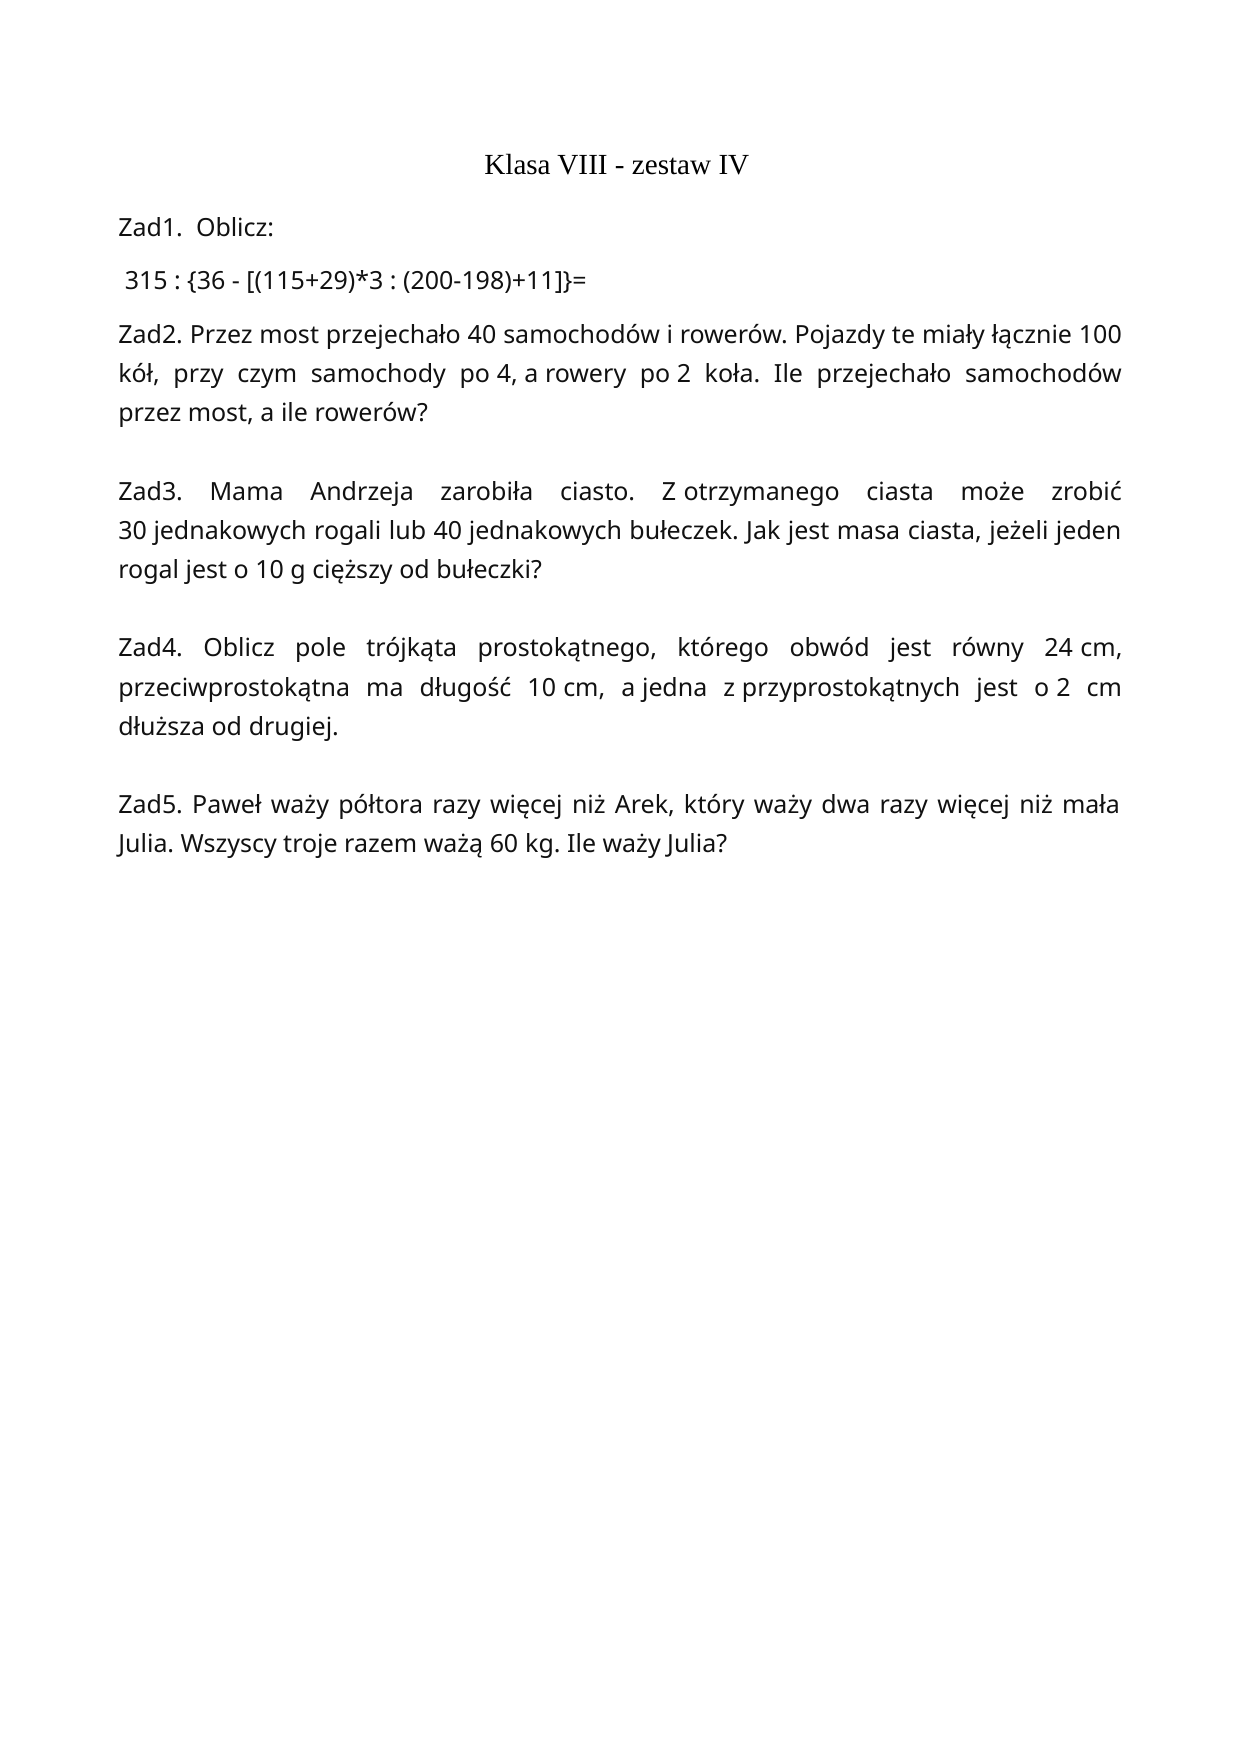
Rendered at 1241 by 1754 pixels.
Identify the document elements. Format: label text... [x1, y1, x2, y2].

text Klasa VIII - zestaw IV [118, 147, 1122, 180]
text Zad1. Oblicz: [118, 209, 1122, 243]
text 315 : {36 - [(115+29)*3 : (200-198)+11]}= [118, 263, 1122, 297]
text Zad4. Oblicz pole trójkąta prostokątnego, którego obwód jest równy 24 cm, przeciwprostokątna ma długość 10 cm, a jedna z przyprostokątnych jest o 2 cm dłuższa od drugiej. [118, 630, 1122, 742]
text Zad2. Przez most przejechało 40 samochodów i rowerów. Pojazdy te miały łącznie 100 kół, przy czym samochody po 4, a rowery po 2 koła. Ile przejechało samochodów przez most, a ile rowerów? [118, 317, 1122, 429]
text Zad3. Mama Andrzeja zarobiła ciasto. Z otrzymanego ciasta może zrobić 30 jednakowych rogali lub 40 jednakowych bułeczek. Jak jest masa ciasta, jeżeli jeden rogal jest o 10 g cięższy od bułeczki? [118, 473, 1122, 586]
text Zad5. Paweł waży półtora razy więcej niż Arek, który waży dwa razy więcej niż mała Julia. Wszyscy troje razem ważą 60 kg. Ile waży Julia? [118, 787, 1122, 860]
